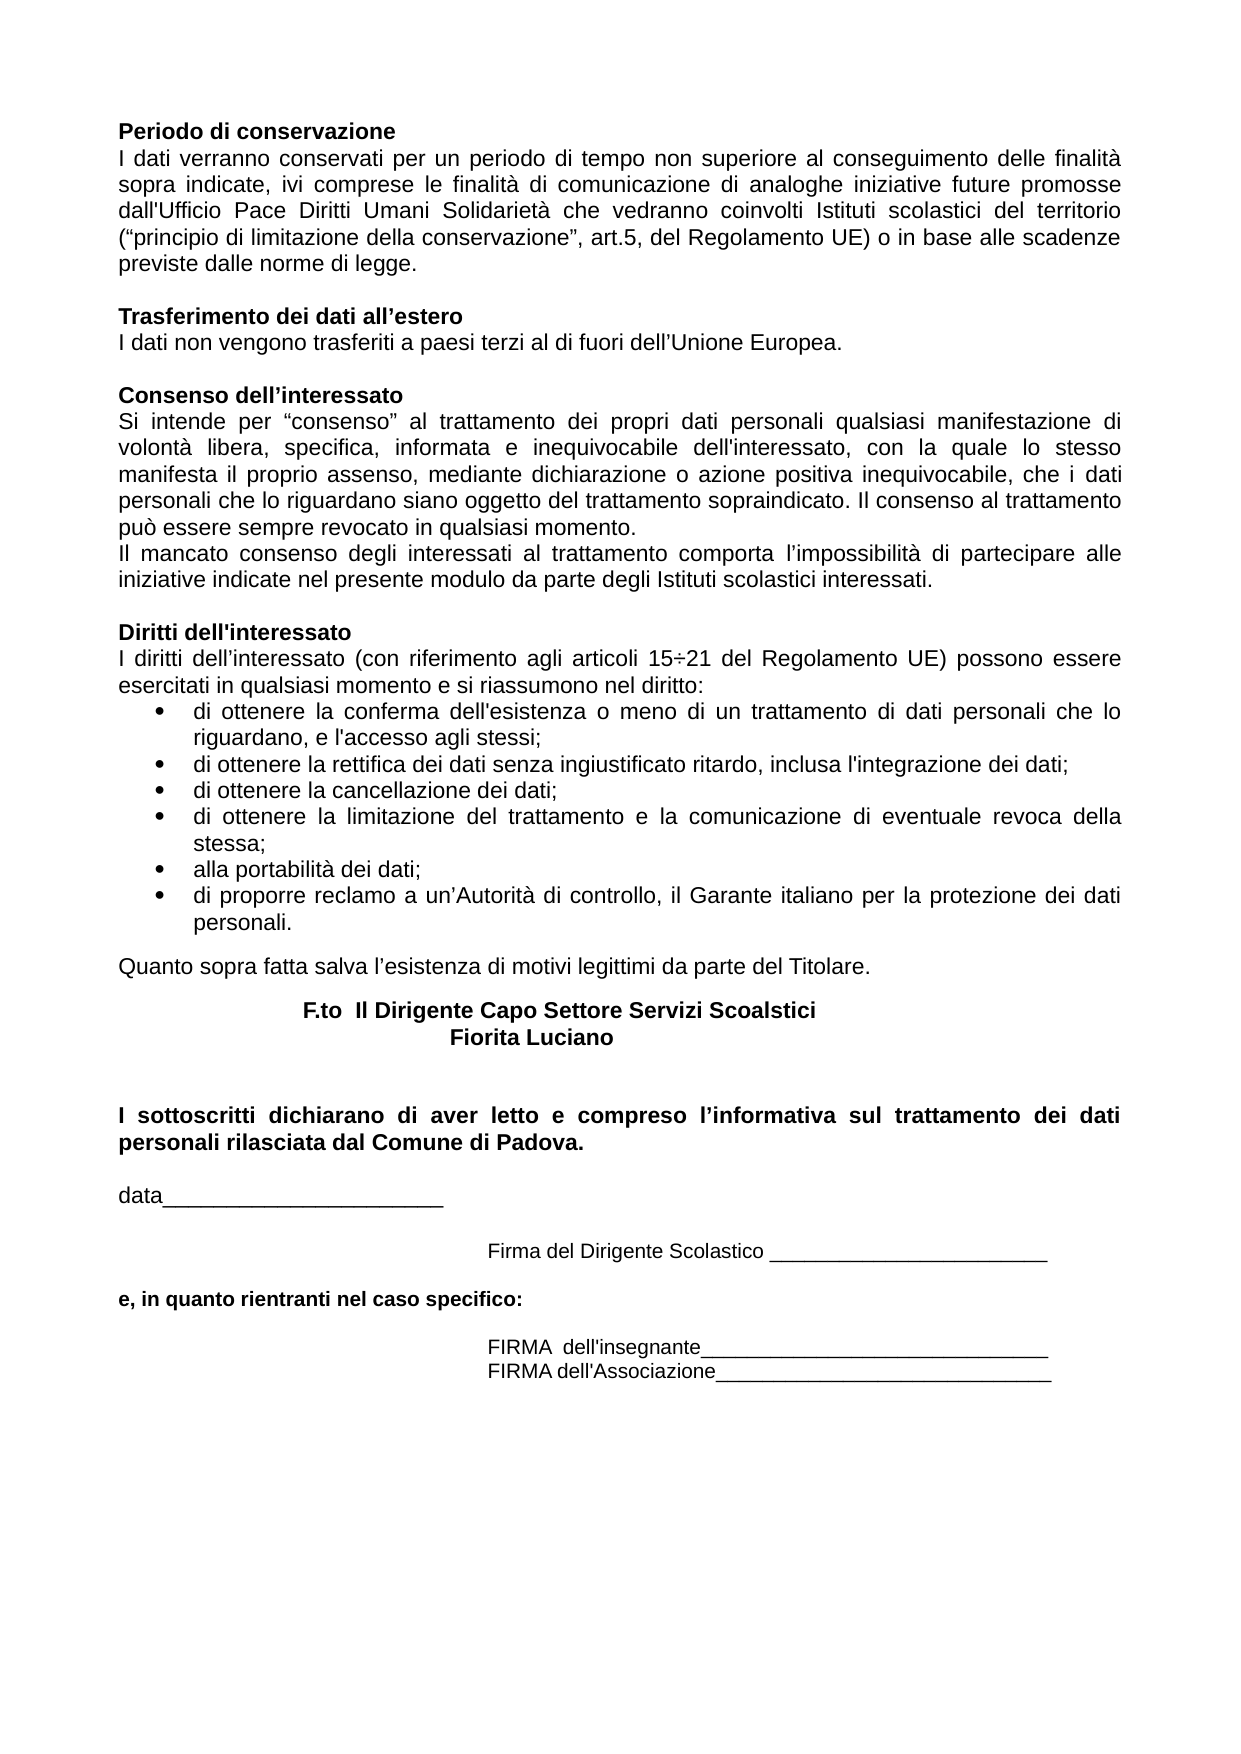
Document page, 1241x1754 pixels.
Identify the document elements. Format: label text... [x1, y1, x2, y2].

text Il mancato consenso degli interessati al trattamento comporta l’impossibilità di partecipare alle iniziative indicate nel presente modulo da parte degli Istituti scolastici interessati. [118, 540, 1122, 592]
text Fiorita Luciano [118, 1023, 1122, 1050]
text FIRMA dell'insegnante______________________________ [118, 1335, 1122, 1359]
text Firma del Dirigente Scolastico ________________________ [118, 1237, 1122, 1263]
text FIRMA dell'Associazione_____________________________ [118, 1359, 1122, 1383]
text Consenso dell’interessato [118, 382, 1122, 408]
text Si intende per “consenso” al trattamento dei propri dati personali qualsiasi manifestazione di volontà libera, specifica, informata e inequivocabile dell'interessato, con la quale lo stesso manifesta il proprio assenso, mediante dichiarazione o azione positiva inequivocabile, che i dati personali che lo riguardano siano oggetto del trattamento sopraindicato. Il consenso al trattamento può essere sempre revocato in qualsiasi momento. [118, 408, 1122, 540]
text Quanto sopra fatta salva l’esistenza di motivi legittimi da parte del Titolare. [118, 953, 1122, 979]
text I sottoscritti dichiarano di aver letto e compreso l’informativa sul trattamento dei dati personali rilasciata dal Comune di Padova. [118, 1102, 1122, 1155]
text I diritti dell’interessato (con riferimento agli articoli 15÷21 del Regolamento UE) possono essere esercitati in qualsiasi momento e si riassumono nel diritto: [118, 645, 1122, 698]
text data______________________ [118, 1182, 1122, 1208]
text Diritti dell'interessato [118, 619, 1122, 645]
text Trasferimento dei dati all’estero [118, 303, 1122, 329]
list di proporre reclamo a un’Autorità di controllo, il Garante italiano per la protezione dei dati personali. [156, 882, 1122, 935]
list di ottenere la conferma dell'esistenza o meno di un trattamento di dati personali che lo riguardano, e l'accesso agli stessi; [156, 698, 1122, 751]
list di ottenere la cancellazione dei dati; [156, 777, 1122, 803]
list di ottenere la rettifica dei dati senza ingiustificato ritardo, inclusa l'integrazione dei dati; [156, 751, 1122, 777]
text F.to Il Dirigente Capo Settore Servizi Scoalstici [118, 997, 1122, 1023]
list alla portabilità dei dati; [156, 856, 1122, 882]
text I dati non vengono trasferiti a paesi terzi al di fuori dell’Unione Europea. [118, 329, 1122, 355]
text Periodo di conservazione [118, 118, 1122, 144]
list di ottenere la limitazione del trattamento e la comunicazione di eventuale revoca della stessa; [156, 803, 1122, 856]
text I dati verranno conservati per un periodo di tempo non superiore al conseguimento delle finalità sopra indicate, ivi comprese le finalità di comunicazione di analoghe iniziative future promosse dall'Ufficio Pace Diritti Umani Solidarietà che vedranno coinvolti Istituti scolastici del territorio (“principio di limitazione della conservazione”, art.5, del Regolamento UE) o in base alle scadenze previste dalle norme di legge. [118, 144, 1122, 276]
text e, in quanto rientranti nel caso specifico: [118, 1287, 1122, 1311]
